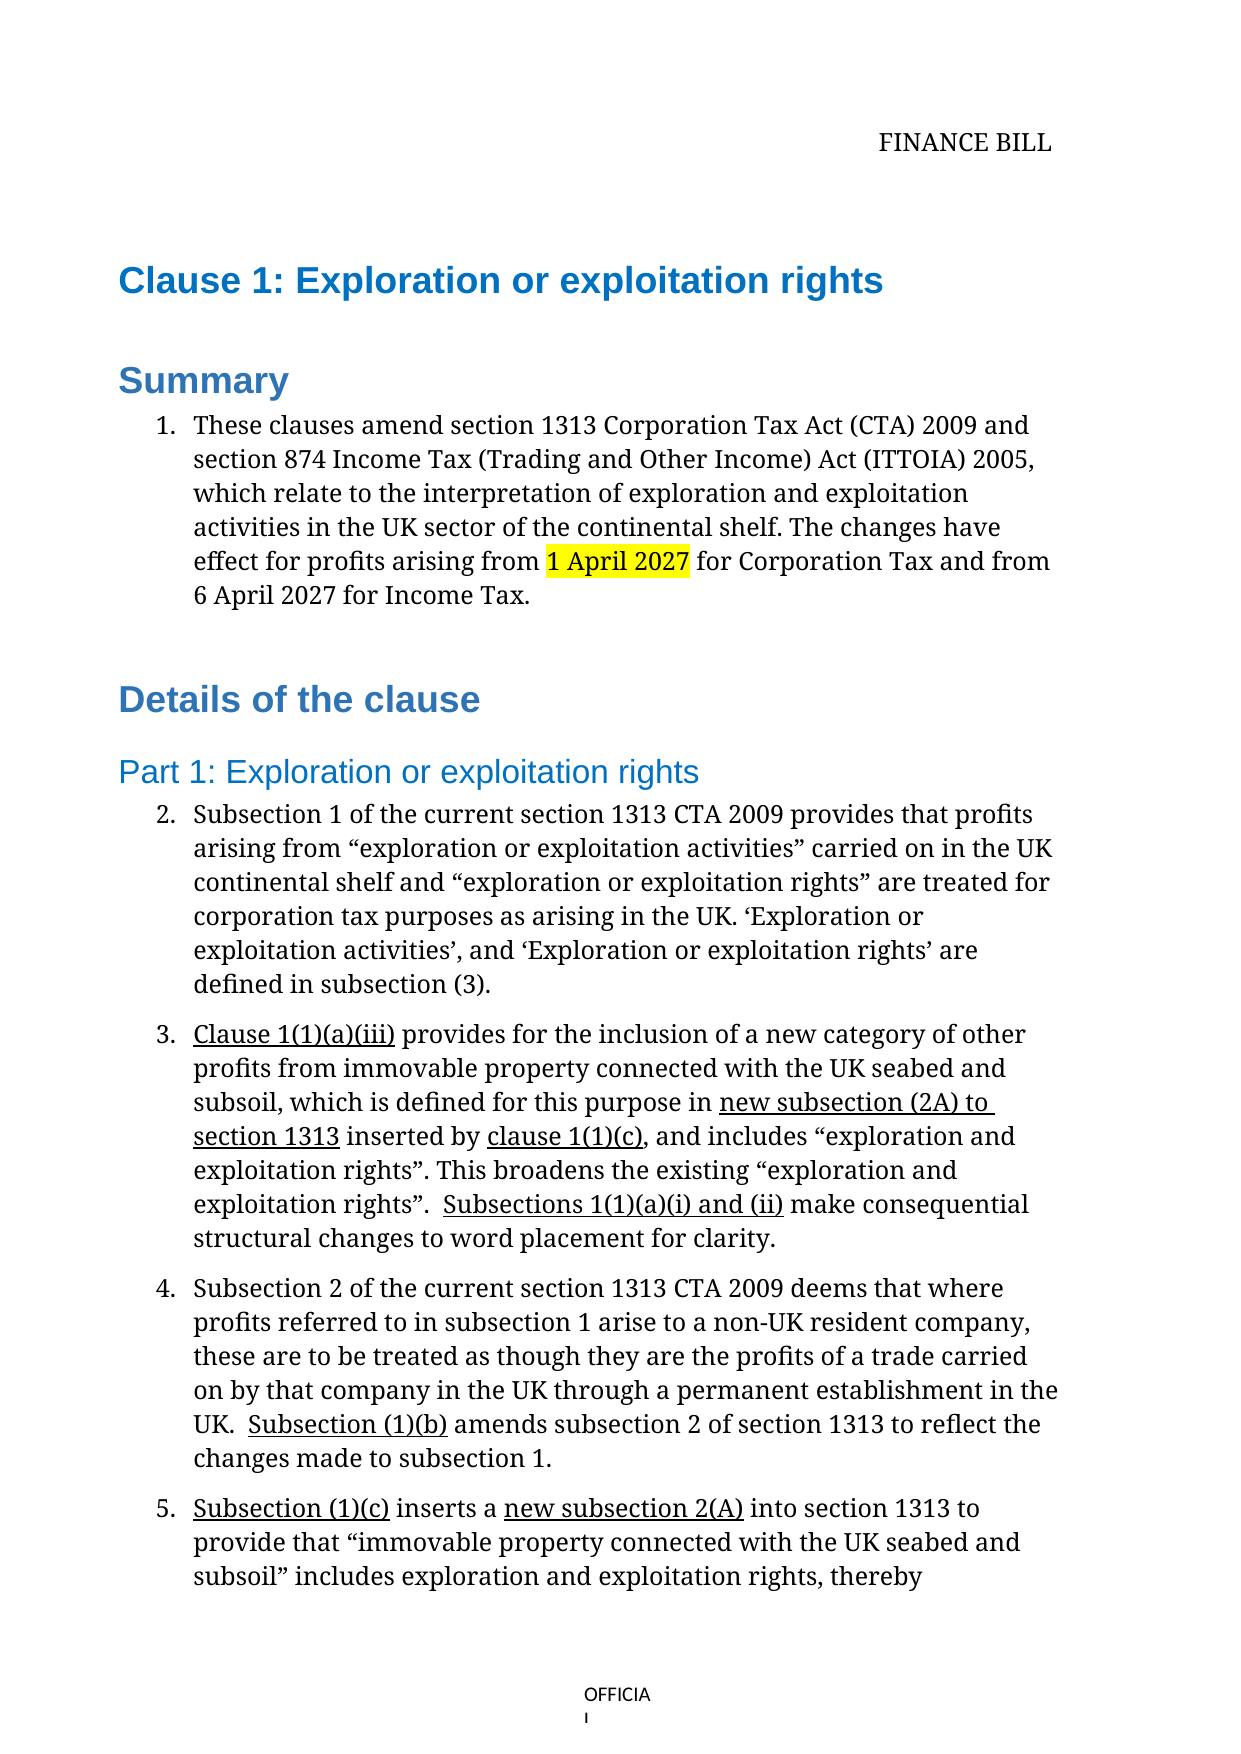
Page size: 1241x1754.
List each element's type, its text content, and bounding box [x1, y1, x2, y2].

subtitle Clause 1: Exploration or exploitation rights [118, 258, 1063, 302]
list Subsection (1)(c) inserts a new subsection 2(A) into section 1313 to provide that “immovable property connected with the UK seabed and subsoil” includes exploration and exploitation rights, thereby [156, 1490, 1063, 1593]
list Subsection 2 of the current section 1313 CTA 2009 deems that where profits referred to in subsection 1 arise to a non-UK resident company, these are to be treated as though they are the profits of a trade carried on by that company in the UK through a permanent establishment in the UK. Subsection (1)(b) amends subsection 2 of section 1313 to reflect the changes made to subsection 1. [156, 1270, 1063, 1475]
subtitle Part 1: Exploration or exploitation rights [118, 752, 1063, 791]
list These clauses amend section 1313 Corporation Tax Act (CTA) 2009 and section 874 Income Tax (Trading and Other Income) Act (ITTOIA) 2005, which relate to the interpretation of exploration and exploitation activities in the UK sector of the continental shelf. The changes have effect for profits arising from 1 April 2027 for Corporation Tax and from 6 April 2027 for Income Tax. [156, 408, 1063, 612]
subtitle Summary [118, 358, 1063, 401]
list Clause 1(1)(a)(iii) provides for the inclusion of a new category of other profits from immovable property connected with the UK seabed and subsoil, which is defined for this purpose in new subsection (2A) to section 1313 inserted by clause 1(1)(c), and includes “exploration and exploitation rights”. This broadens the existing “exploration and exploitation rights”. Subsections 1(1)(a)(i) and (ii) make consequential structural changes to word placement for clarity. [156, 1016, 1063, 1255]
list Subsection 1 of the current section 1313 CTA 2009 provides that profits arising from “exploration or exploitation activities” carried on in the UK continental shelf and “exploration or exploitation rights” are treated for corporation tax purposes as arising in the UK. ‘Exploration or exploitation activities’, and ‘Exploration or exploitation rights’ are defined in subsection (3). [156, 796, 1063, 1001]
subtitle Details of the clause [118, 678, 1063, 721]
